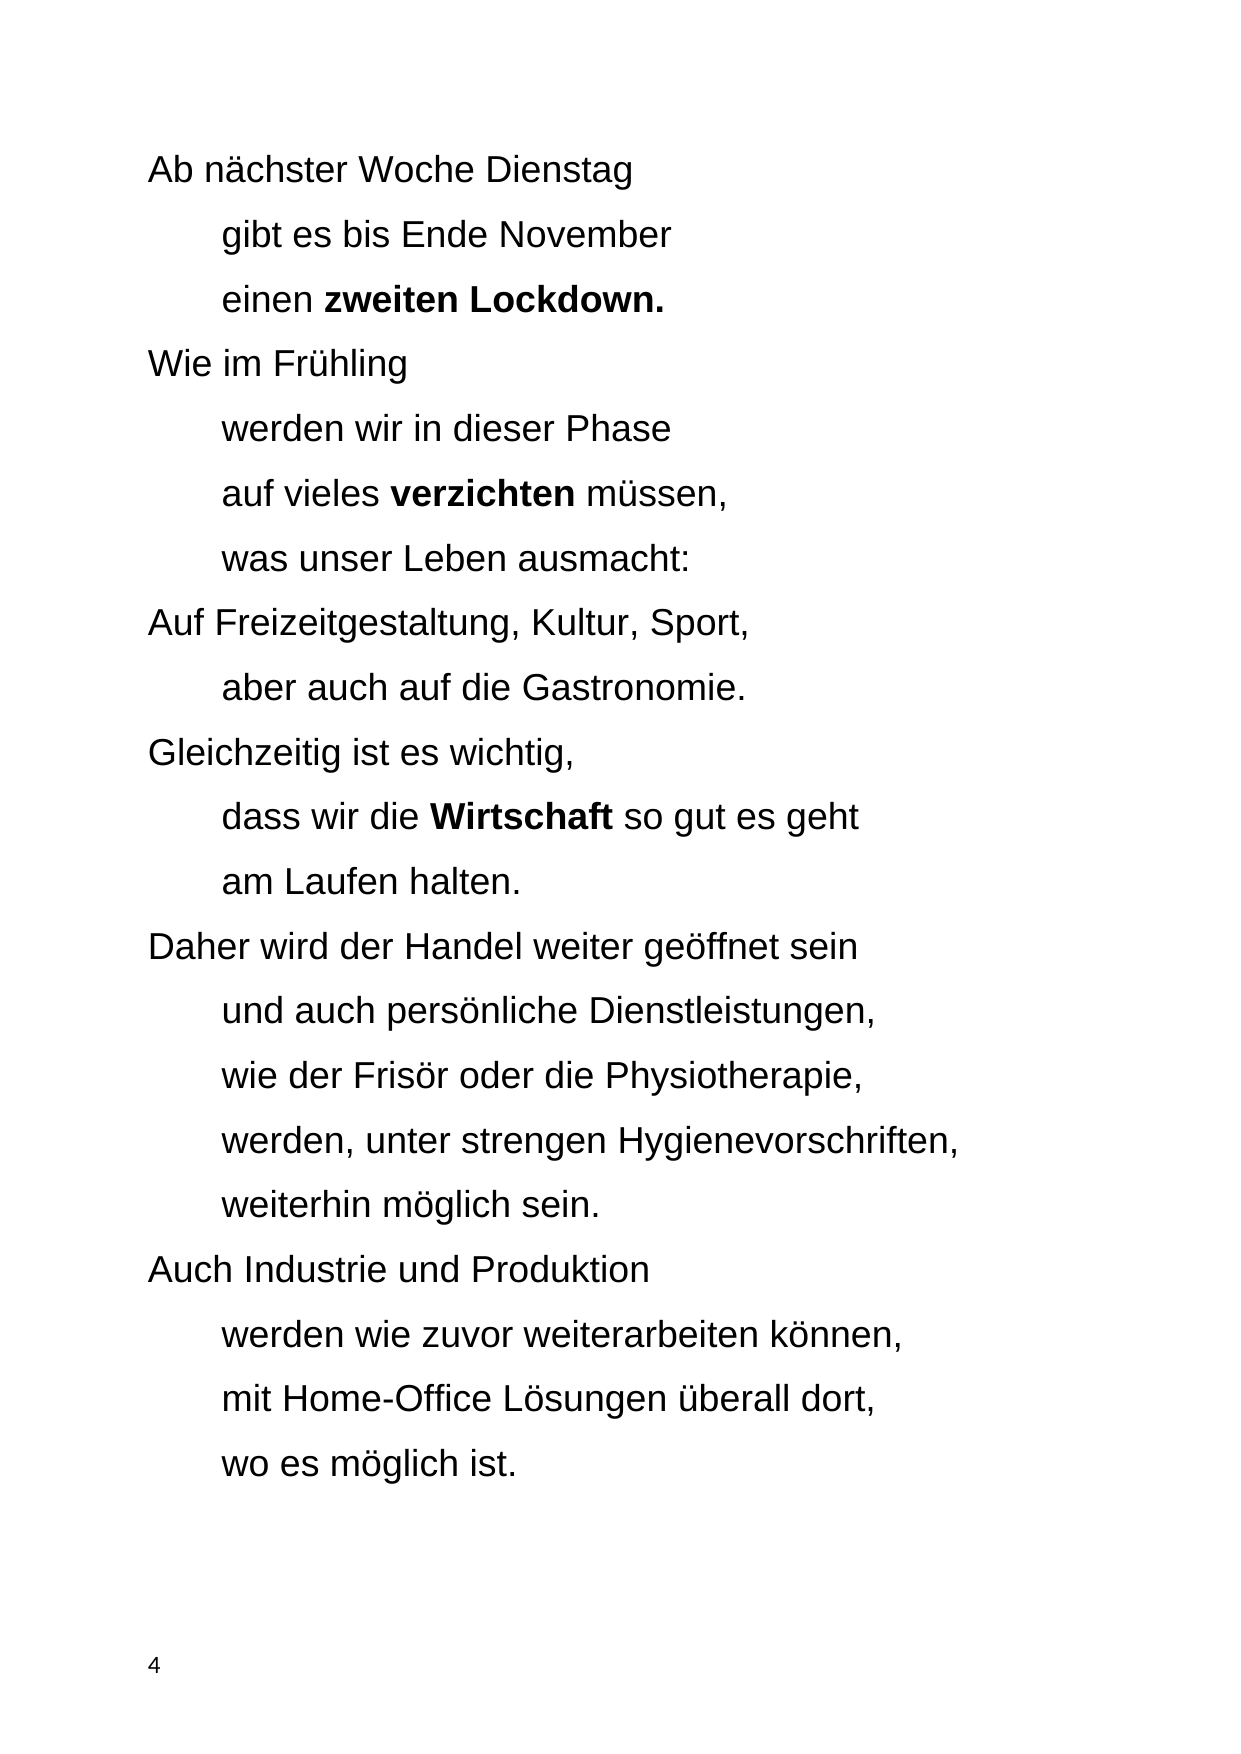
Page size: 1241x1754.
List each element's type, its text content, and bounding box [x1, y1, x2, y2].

text wie der Frisör oder die Physiotherapie, [148, 1053, 1093, 1096]
text Ab nächster Woche Dienstag [148, 148, 1093, 191]
text am Laufen halten. [148, 859, 1093, 902]
text einen zweiten Lockdown. [148, 277, 1093, 320]
text werden wie zuvor weiterarbeiten können, [148, 1312, 1093, 1355]
text werden wir in dieser Phase [148, 406, 1093, 449]
text Auf Freizeitgestaltung, Kultur, Sport, [148, 600, 1093, 643]
text auf vieles verzichten müssen, [148, 471, 1093, 514]
text und auch persönliche Dienstleistungen, [148, 988, 1093, 1032]
text Daher wird der Handel weiter geöffnet sein [148, 924, 1093, 967]
text wo es möglich ist. [148, 1441, 1093, 1484]
text was unser Leben ausmacht: [148, 536, 1093, 579]
text Auch Industrie und Produktion [148, 1247, 1093, 1290]
text Wie im Frühling [148, 342, 1093, 385]
text mit Home-Office Lösungen überall dort, [148, 1377, 1093, 1420]
text aber auch auf die Gastronomie. [148, 665, 1093, 708]
text gibt es bis Ende November [148, 212, 1093, 255]
text Gleichzeitig ist es wichtig, [148, 730, 1093, 773]
text werden, unter strengen Hygienevorschriften, weiterhin möglich sein. [221, 1118, 1093, 1226]
text dass wir die Wirtschaft so gut es geht [148, 794, 1093, 838]
